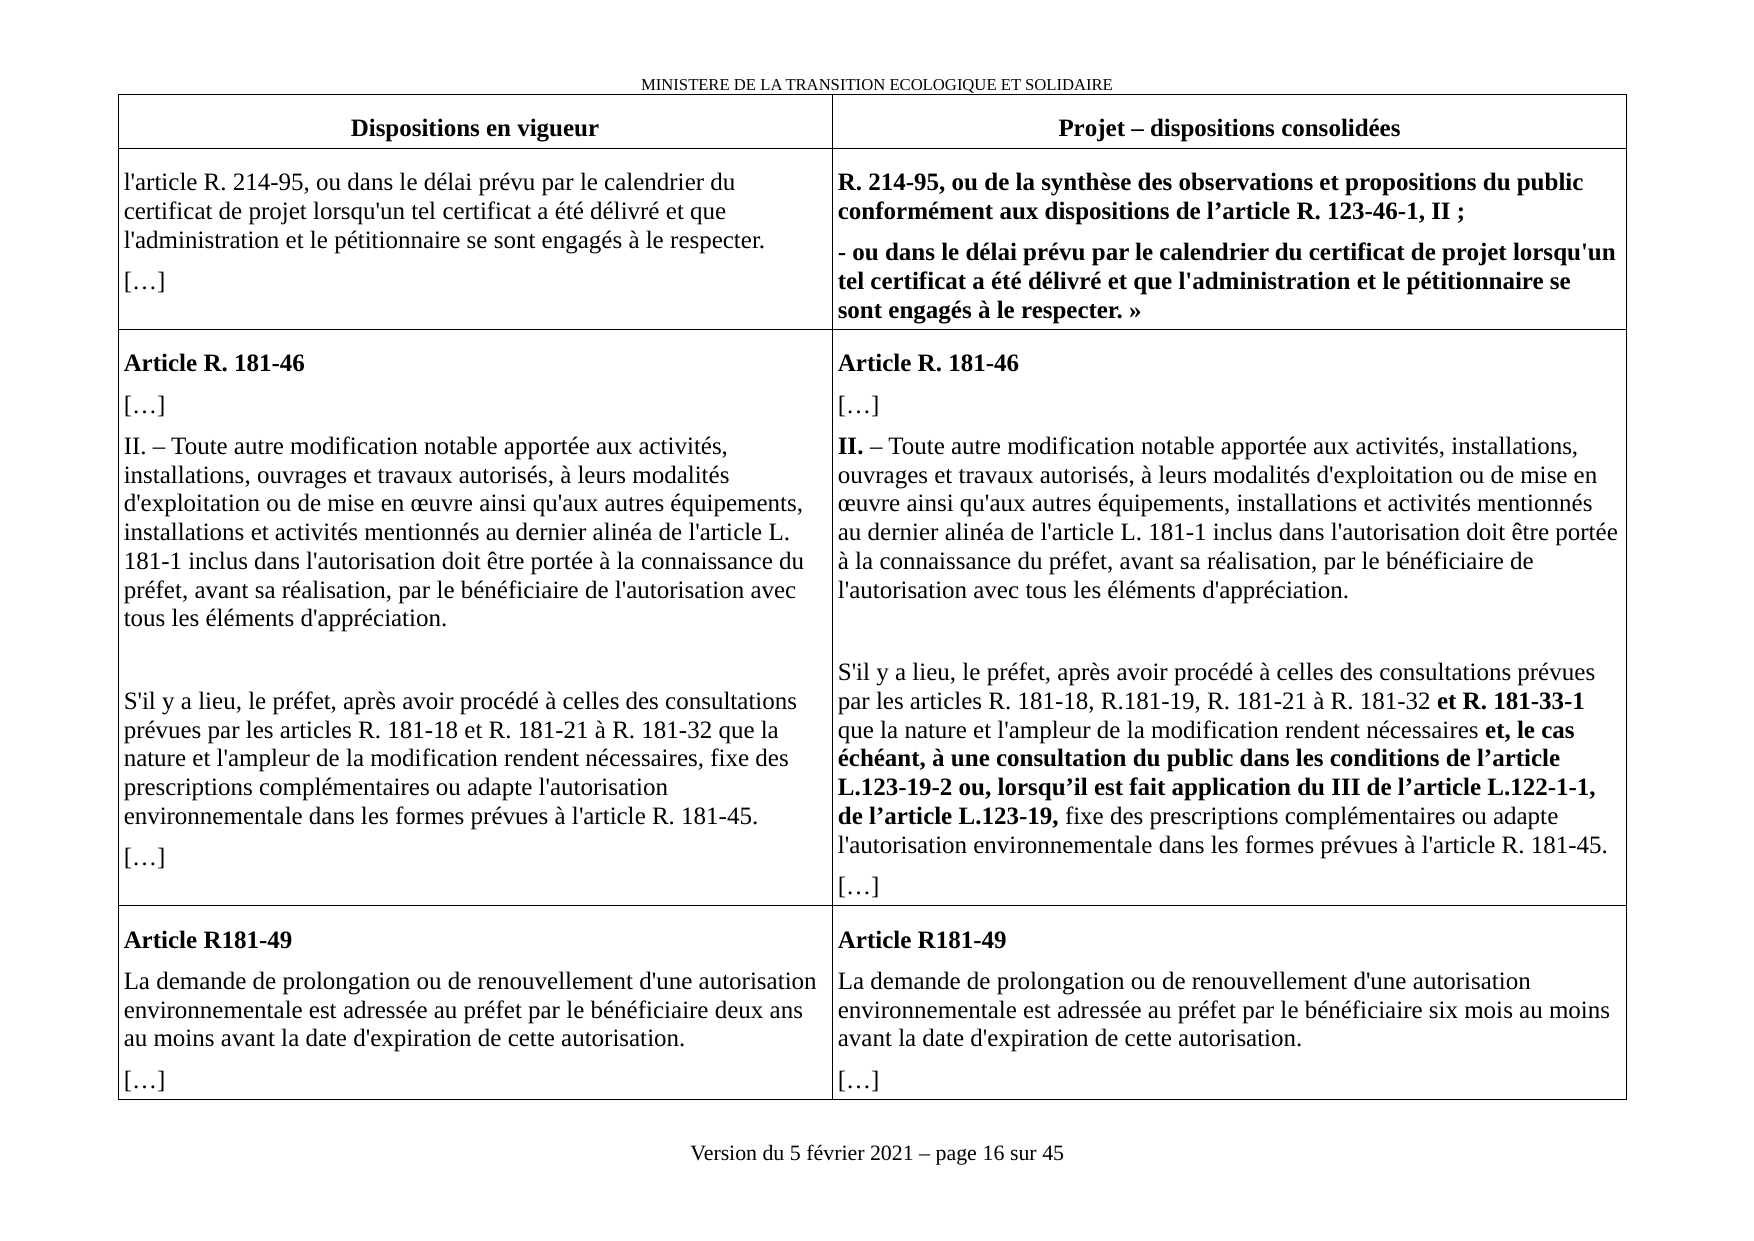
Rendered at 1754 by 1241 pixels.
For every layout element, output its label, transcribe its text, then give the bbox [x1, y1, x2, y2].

table_cell [1627, 905, 1637, 1099]
table_cell [1627, 148, 1637, 329]
table_cell Article R181-49 La demande de prolongation ou de renouvellement d'une autorisation environnementale est adressée au préfet par le bénéficiaire deux ans au moins avant la date d'expiration de cette autorisation. […] [119, 906, 832, 1099]
table_cell l'article R. 214-95, ou dans le délai prévu par le calendrier du certificat de projet lorsqu'un tel certificat a été délivré et que l'administration et le pétitionnaire se sont engagés à le respecter. […] [119, 149, 832, 329]
table_header [1627, 94, 1637, 148]
table_cell Article R181-49 La demande de prolongation ou de renouvellement d'une autorisation environnementale est adressée au préfet par le bénéficiaire six mois au moins avant la date d'expiration de cette autorisation. […] [833, 906, 1626, 1099]
table_cell [1627, 329, 1637, 905]
table_header Projet – dispositions consolidées [833, 95, 1626, 148]
table_cell R. 214-95, ou de la synthèse des observations et propositions du public conformément aux dispositions de l’article R. 123-46-1, II ; - ou dans le délai prévu par le calendrier du certificat de projet lorsqu'un tel certificat a été délivré et que l'administration et le pétitionnaire se sont engagés à le respecter. » [833, 149, 1626, 329]
table_cell Article R. 181-46 […] II. – Toute autre modification notable apportée aux activités, installations, ouvrages et travaux autorisés, à leurs modalités d'exploitation ou de mise en œuvre ainsi qu'aux autres équipements, installations et activités mentionnés au dernier alinéa de l'article L. 181-1 inclus dans l'autorisation doit être portée à la connaissance du préfet, avant sa réalisation, par le bénéficiaire de l'autorisation avec tous les éléments d'appréciation. S'il y a lieu, le préfet, après avoir procédé à celles des consultations prévues par les articles R. 181-18, R.181-19, R. 181-21 à R. 181-32 et R. 181-33-1 que la nature et l'ampleur de la modification rendent nécessaires et, le cas échéant, à une consultation du public dans les conditions de l’article L.123-19-2 ou, lorsqu’il est fait application du III de l’article L.122-1-1, de l’article L.123-19, fixe des prescriptions complémentaires ou adapte l'autorisation environnementale dans les formes prévues à l'article R. 181-45. […] [833, 330, 1626, 905]
table_cell Article R. 181-46 […] II. – Toute autre modification notable apportée aux activités, installations, ouvrages et travaux autorisés, à leurs modalités d'exploitation ou de mise en œuvre ainsi qu'aux autres équipements, installations et activités mentionnés au dernier alinéa de l'article L. 181-1 inclus dans l'autorisation doit être portée à la connaissance du préfet, avant sa réalisation, par le bénéficiaire de l'autorisation avec tous les éléments d'appréciation. S'il y a lieu, le préfet, après avoir procédé à celles des consultations prévues par les articles R. 181-18 et R. 181-21 à R. 181-32 que la nature et l'ampleur de la modification rendent nécessaires, fixe des prescriptions complémentaires ou adapte l'autorisation environnementale dans les formes prévues à l'article R. 181-45. […] [119, 330, 832, 905]
table_header Dispositions en vigueur [119, 95, 832, 148]
